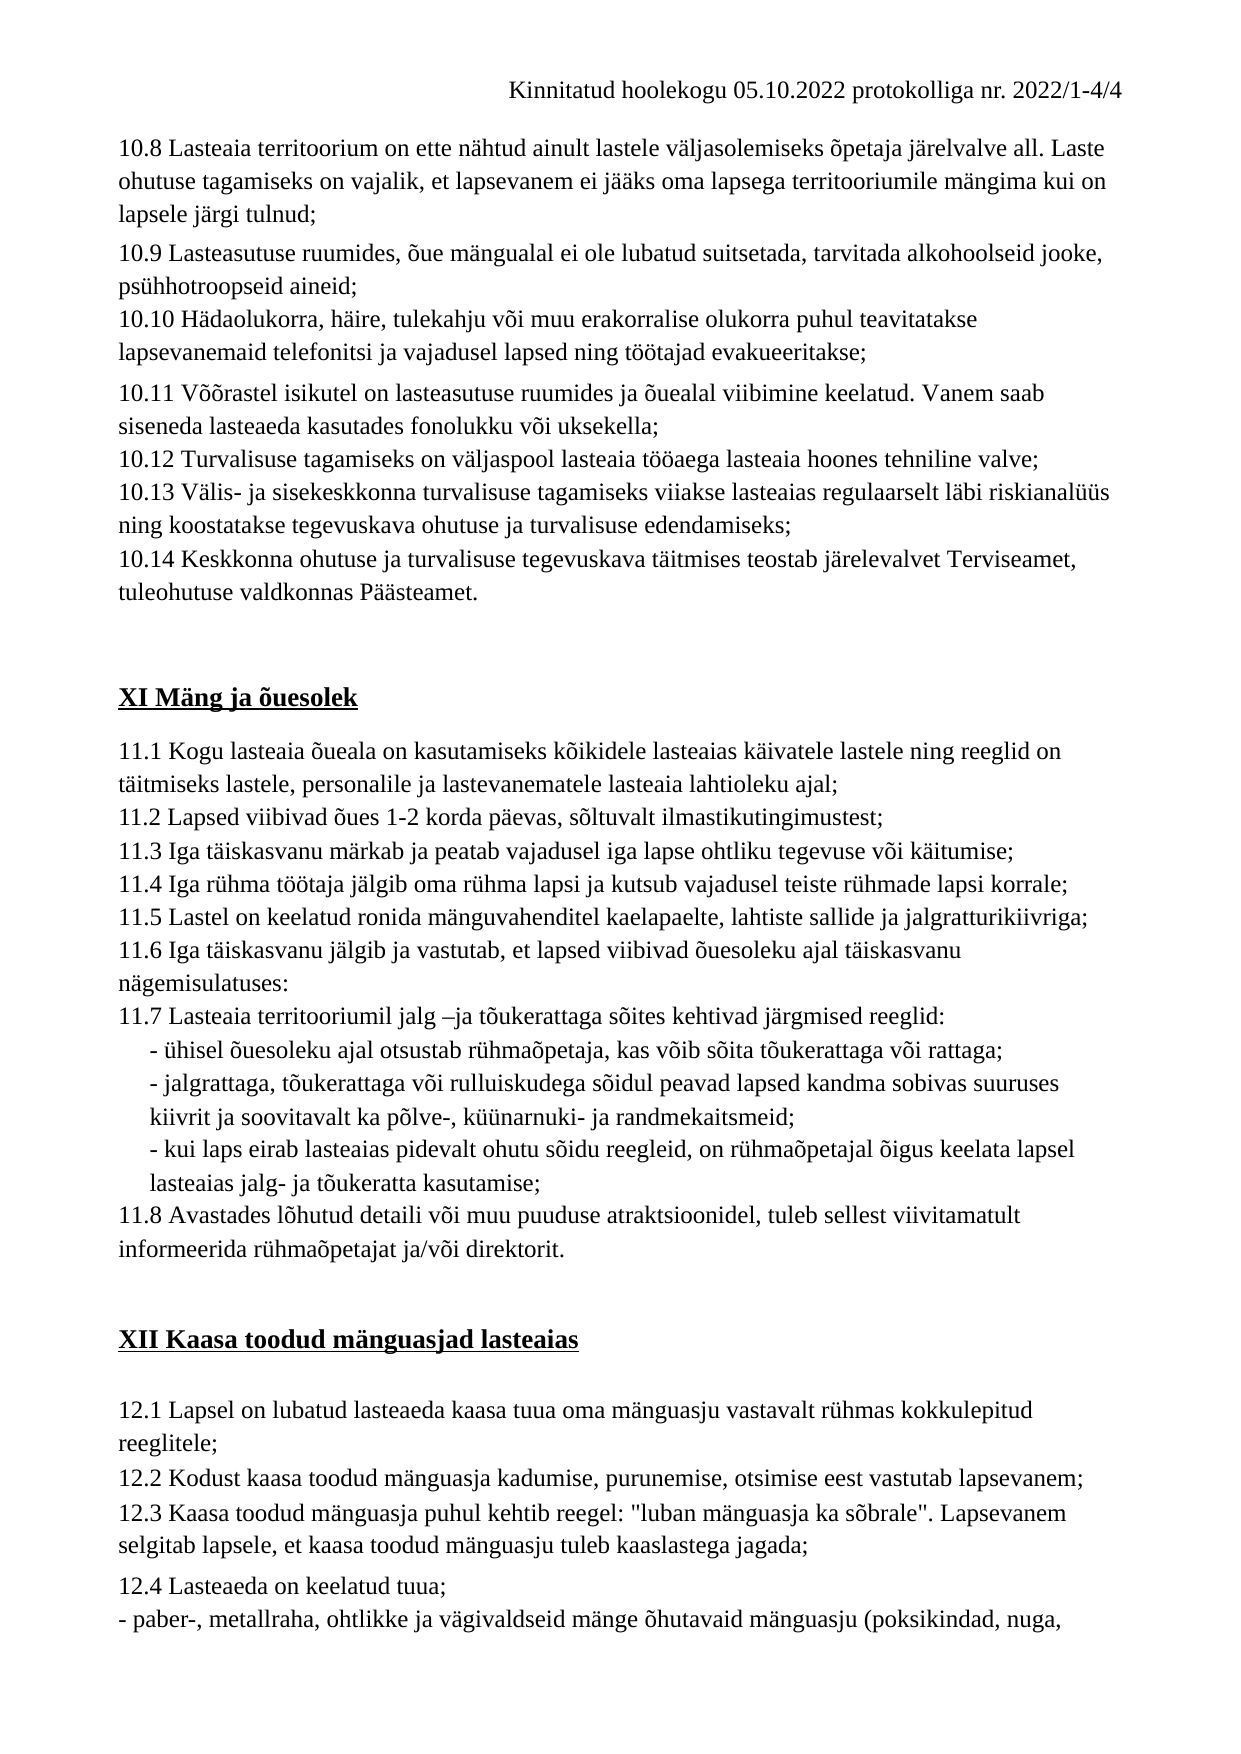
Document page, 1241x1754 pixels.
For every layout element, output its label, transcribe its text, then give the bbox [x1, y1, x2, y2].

text 12.4 Lasteaeda on keelatud tuua; [118, 1571, 1122, 1600]
text - ühisel õuesoleku ajal otsustab rühmaõpetaja, kas võib sõita tõukerattaga või rattaga; [149, 1036, 1122, 1064]
text 11.6 Iga täiskasvanu jälgib ja vastutab, et lapsed viibivad õuesoleku ajal täiskasvanu nägemisulatuses: [118, 935, 1122, 997]
text 11.1 Kogu lasteaia õueala on kasutamiseks kõikidele lasteaias käivatele lastele ning reeglid on täitmiseks lastele, personalile ja lastevanematele lasteaia lahtioleku ajal; 11.2 Lapsed viibivad õues 1-2 korda päevas, sõltuvalt ilmastikutingimustest; [118, 736, 1122, 831]
text XI Mäng ja õuesolek [118, 681, 1122, 712]
text 10.9 Lasteasutuse ruumides, õue mängualal ei ole lubatud suitsetada, tarvitada alkohoolseid jooke, psühhotroopseid aineid; 10.10 Hädaolukorra, häire, tulekahju või muu erakorralise olukorra puhul teavitatakse lapsevanemaid telefonitsi ja vajadusel lapsed ning töötajad evakueeritakse; [118, 238, 1122, 366]
text 10.13 Välis- ja sisekeskkonna turvalisuse tagamiseks viiakse lasteaias regulaarselt läbi riskianalüüs ning koostatakse tegevuskava ohutuse ja turvalisuse edendamiseks; [118, 477, 1122, 539]
text 12.2 Kodust kaasa toodud mänguasja kadumise, purunemise, otsimise eest vastutab lapsevanem; [118, 1463, 1122, 1492]
text 12.1 Lapsel on lubatud lasteaeda kaasa tuua oma mänguasju vastavalt rühmas kokkulepitud reeglitele; [118, 1395, 1122, 1457]
text XII Kaasa toodud mänguasjad lasteaias [118, 1323, 1122, 1354]
text 11.7 Lasteaia territooriumil jalg –ja tõukerattaga sõites kehtivad järgmised reeglid: [118, 1001, 1122, 1030]
text - kui laps eirab lasteaias pidevalt ohutu sõidu reegleid, on rühmaõpetajal õigus keelata lapsel lasteaias jalg- ja tõukeratta kasutamise; [149, 1134, 1122, 1196]
text 10.11 Võõrastel isikutel on lasteasutuse ruumides ja õuealal viibimine keelatud. Vanem saab siseneda lasteaeda kasutades fonolukku või uksekella; [118, 378, 1122, 439]
text 11.4 Iga rühma töötaja jälgib oma rühma lapsi ja kutsub vajadusel teiste rühmade lapsi korrale; [118, 869, 1122, 898]
text 10.14 Keskkonna ohutuse ja turvalisuse tegevuskava täitmises teostab järelevalvet Terviseamet, tuleohutuse valdkonnas Päästeamet. [118, 544, 1122, 606]
text 12.3 Kaasa toodud mänguasja puhul kehtib reegel: "luban mänguasja ka sõbrale". Lapsevanem selgitab lapsele, et kaasa toodud mänguasju tuleb kaaslastega jagada; [118, 1498, 1122, 1559]
text 10.8 Lasteaia territoorium on ette nähtud ainult lastele väljasolemiseks õpetaja järelvalve all. Laste ohutuse tagamiseks on vajalik, et lapsevanem ei jääks oma lapsega territooriumile mängima kui on lapsele järgi tulnud; [118, 133, 1122, 228]
text 11.3 Iga täiskasvanu märkab ja peatab vajadusel iga lapse ohtliku tegevuse või käitumise; [118, 836, 1122, 864]
text 11.5 Lastel on keelatud ronida mänguvahenditel kaelapaelte, lahtiste sallide ja jalgratturikiivriga; [118, 902, 1122, 931]
text 11.8 Avastades lõhutud detaili või muu puuduse atraktsioonidel, tuleb sellest viivitamatult informeerida rühmaõpetajat ja/või direktorit. [118, 1201, 1122, 1262]
text - paber-, metallraha, ohtlikke ja vägivaldseid mänge õhutavaid mänguasju (poksikindad, nuga, [118, 1604, 1122, 1633]
text 10.12 Turvalisuse tagamiseks on väljaspool lasteaia tööaega lasteaia hoones tehniline valve; [118, 444, 1122, 473]
text - jalgrattaga, tõukerattaga või rulluiskudega sõidul peavad lapsed kandma sobivas suuruses kiivrit ja soovitavalt ka põlve-, küünarnuki- ja randmekaitsmeid; [149, 1068, 1122, 1130]
